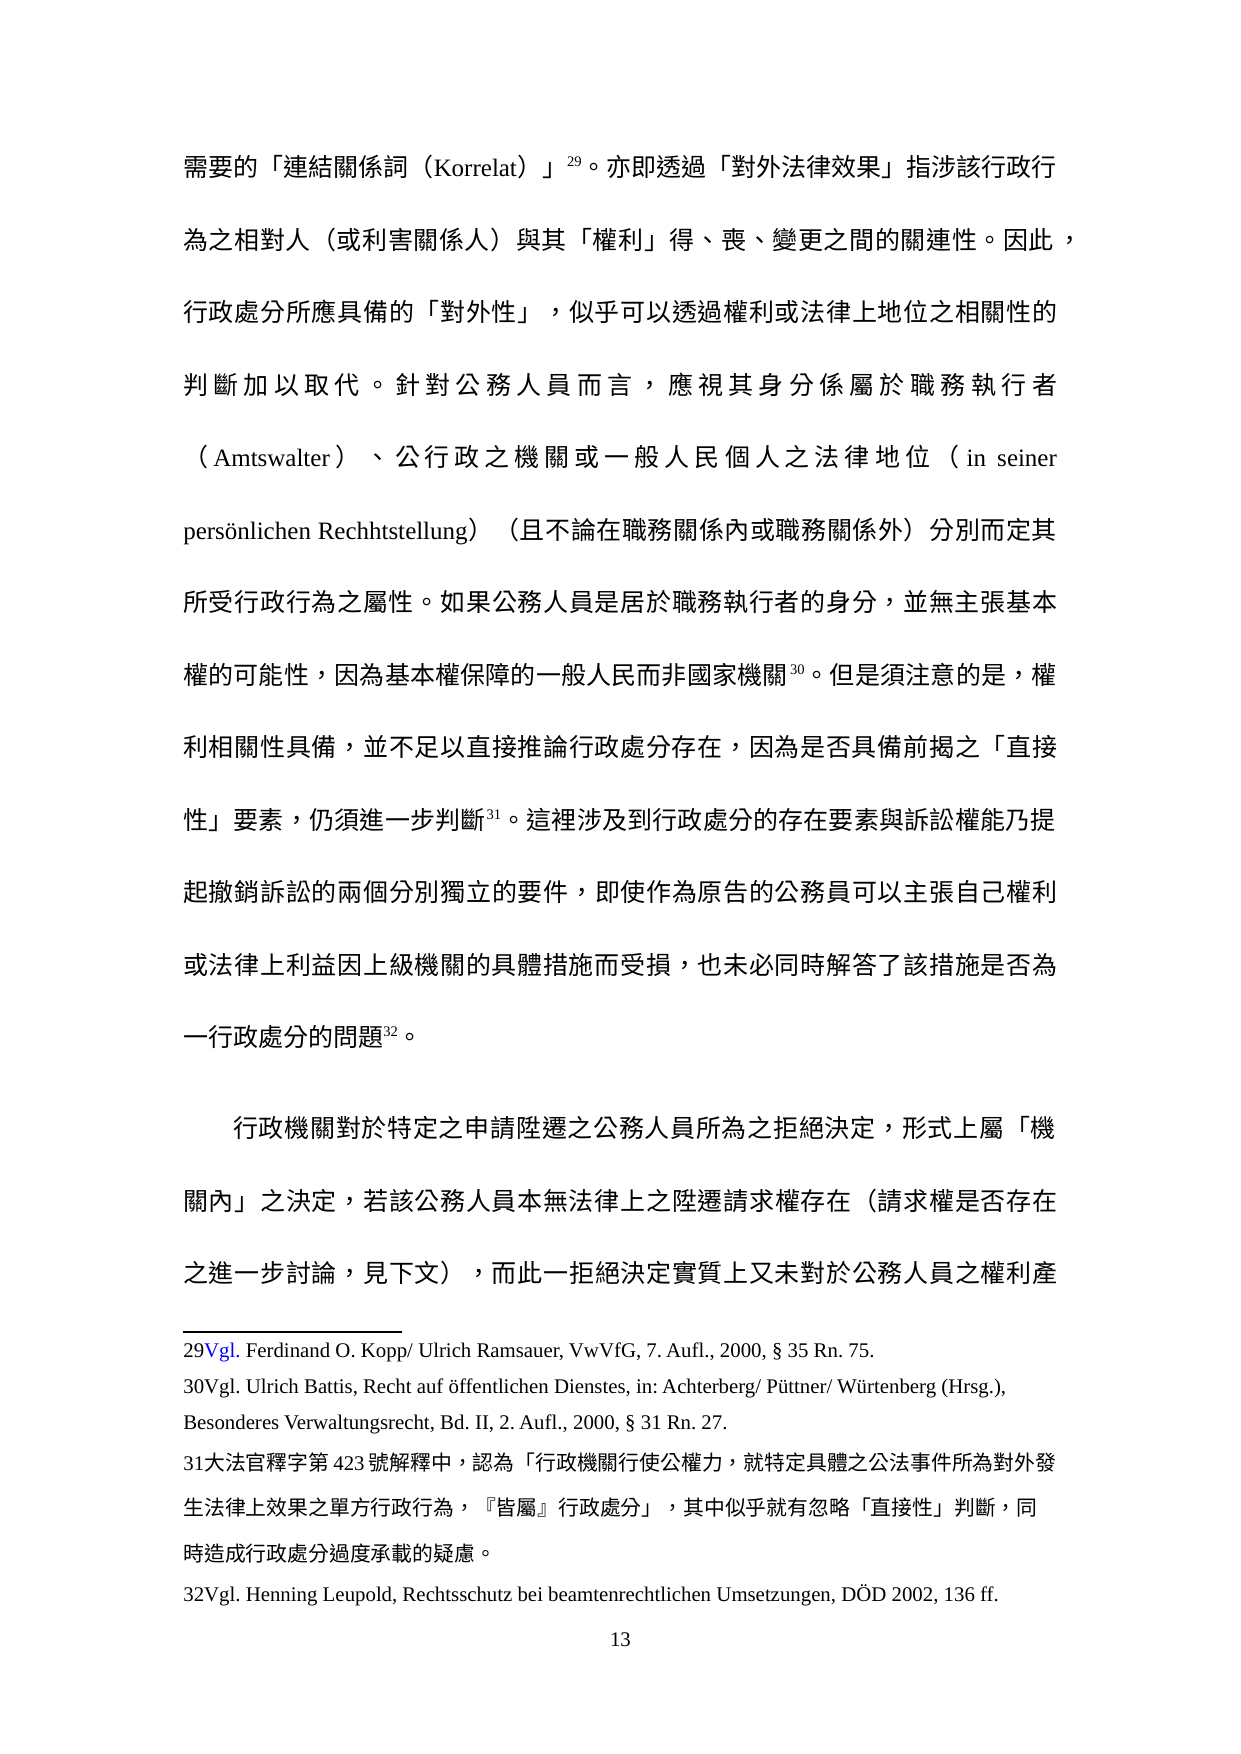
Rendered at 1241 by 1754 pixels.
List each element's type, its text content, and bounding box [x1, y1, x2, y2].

text 行政程序法第92條第1項規定：「本法所稱行政處分，係指行政機關就公法上具體事件所為之決定或其他公權力措施而對外直接發生法律效果之單方行政行為。」由反面解釋推知，行政處分一如法規範乃是一種直接作用在外部法領域（Wirkung nach draußen）的行政措施。行政程序法有關行政處分的定義規定也等於宣告了，在行政領域中存在了「內部領域」與「外部領域（Außenbereich）」的區分。只有作用在後者中的行政措施才可能是行政處分，至於前者，僅具有行政內部法律效果的法律行為性質則鮮有人關注。同時行政處分的法律效果必須是直接對外部領域發生，如果行政行為僅是「間接」發生外部效果，或者只是在行政外部領域發生事實上效果（tatsächliche Wirkung）時，則仍非一行政處分。但是對於行政處分的「外部性」要件判斷，一般學說見解仍然堅守內部法與外部法區分的前提，卻無法提出一個精確與「內部領域」區分的界限。行政措施在何種情況下，僅僅意欲停留於「內部領域」內作用？這種理念上擬制的內外界線實在難以劃定。甚至我們可以說，如果根據上述學說見解，對於行政措施是否滿足行政處分要件之一之「對外性」的判斷，其實還是停留在另一個要件「直接法效性」的操作認定之上。例如一個上級機關對於公務人員所意欲其直接發生法律效果的監督指令，其實就已經回答了「對外性」的問題。換言之，行政程序法第92條中所要求的「對外法律效果」是處分涉及到其權利與義務之人的「權利相關性（Rechtsbetroffenheit）」所需要的「連結關係詞（Korrelat）」。亦即透過「對外法律效果」指涉該行政行為之相對人（或利害關係人）與其「權利」得、喪、變更之間的關連性。因此，行政處分所應具備的「對外性」，似乎可以透過權利或法律上地位之相關性的判斷加以取代。針對公務人員而言，應視其身分係屬於職務執行者（Amtswalter）、公行政之機關或一般人民個人之法律地位（in seiner persönlichen Rechhtstellung）（且不論在職務關係內或職務關係外）分別而定其所受行政行為之屬性。如果公務人員是居於職務執行者的身分，並無主張基本權的可能性，因為基本權保障的一般人民而非國家機關。但是須注意的是，權利相關性具備，並不足以直接推論行政處分存在，因為是否具備前揭之「直接性」要素，仍須進一步判斷。這裡涉及到行政處分的存在要素與訴訟權能乃提起撤銷訴訟的兩個分別獨立的要件，即使作為原告的公務員可以主張自己權利或法律上利益因上級機關的具體措施而受損，也未必同時解答了該措施是否為一行政處分的問題。 [183, 148, 1057, 1054]
text Vgl. Ulrich Battis, Recht auf öffentlichen Dienstes, in: Achterberg/ Püttner/ Würtenberg (Hrsg.), Besonderes Verwaltungsrecht, Bd. II, 2. Aufl., 2000, § 31 Rn. 27. [183, 1374, 1057, 1434]
text 大法官釋字第423號解釋中，認為「行政機關行使公權力，就特定具體之公法事件所為對外發生法律上效果之單方行政行為，『皆屬』行政處分」，其中似乎就有忽略「直接性」判斷，同時造成行政處分過度承載的疑慮。 [183, 1446, 1057, 1567]
text 行政機關對於特定之申請陞遷之公務人員所為之拒絕決定，形式上屬「機關內」之決定，若該公務人員本無法律上之陞遷請求權存在（請求權是否存在之進一步討論，見下文），而此一拒絕決定實質上又未對於公務人員之權利產生直接規制的法效性存在（現有權利狀態未受直接影響），同時依公務人員身分而論，此刻他係以職務執行者而非一般人民個人權利地位身分受此拒絕決定，故此決定之性質可能即非行政處分。而且事實上，此一拒絕決定是否為行政處分本非爭執重心，因為此刻的權利救濟目的往往是會透過課予義務型的救濟型態加以實現，而提起此類的救濟，並不需要理會原本申請遭拒絕的行為屬性為何。亦即，即使行政機關之拒絕行為並非一個行政處分，但是原告訴訟或者救濟的目的是希望行政機關作成一個行政處分時，本來就是適用課予義務型救濟的類型。但是我國公務人員保障法中並無如同行政訴訟法第5條般有所謂拒為處分之復審，而僅有怠為決定之復審（第26條），致使此類救濟可能還是得透過公務人員保障法第25條實現，致使其救濟前提所需的不利益行政處分，反成爭執重心。 [183, 1109, 1057, 1290]
text Vgl. Ferdinand O. Kopp/ Ulrich Ramsauer, VwVfG, 7. Aufl., 2000, § 35 Rn. 75. [183, 1338, 1057, 1362]
text Vgl. Henning Leupold, Rechtsschutz bei beamtenrechtlichen Umsetzungen, DÖD 2002, 136 ff. [183, 1582, 1057, 1606]
